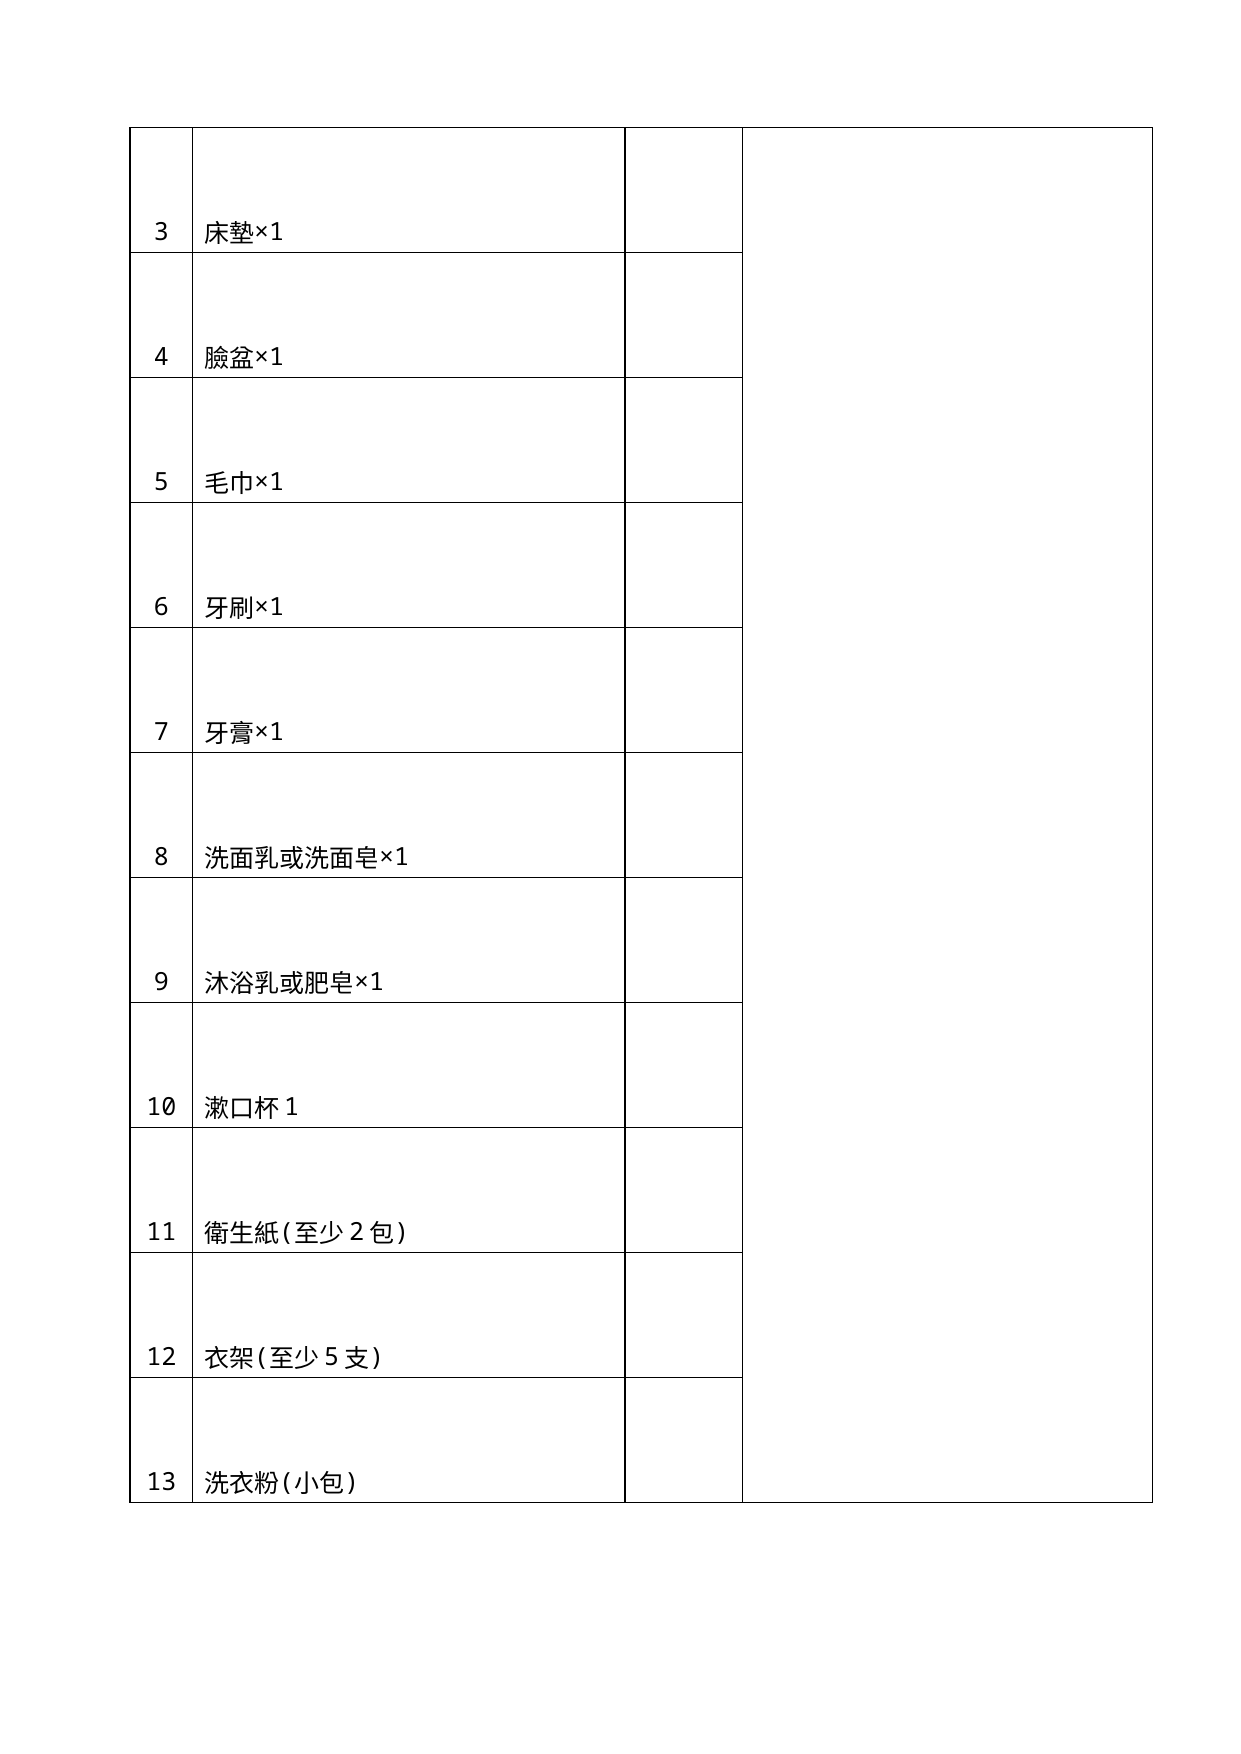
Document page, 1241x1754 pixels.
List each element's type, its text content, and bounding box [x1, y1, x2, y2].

table_cell 漱口杯1 [193, 1003, 624, 1127]
table_cell 13 [131, 1378, 192, 1502]
table_cell 牙膏×1 [193, 628, 624, 752]
table_cell [626, 253, 742, 377]
table_cell 洗面乳或洗面皂×1 [193, 753, 624, 877]
table_cell 9 [131, 878, 192, 1002]
table_cell [626, 503, 742, 627]
table_cell 衛生紙(至少2包) [193, 1128, 624, 1252]
table_cell [743, 128, 1152, 1502]
table_cell [626, 878, 742, 1002]
table_cell [626, 1253, 742, 1377]
table_cell [626, 753, 742, 877]
table_cell 12 [131, 1253, 192, 1377]
table_cell 5 [131, 378, 192, 502]
table_cell 3 [131, 128, 192, 252]
table_cell 7 [131, 628, 192, 752]
table_cell 6 [131, 503, 192, 627]
table_cell 臉盆×1 [193, 253, 624, 377]
table_cell [626, 1003, 742, 1127]
table_cell 4 [131, 253, 192, 377]
table_cell 沐浴乳或肥皂×1 [193, 878, 624, 1002]
table_cell 洗衣粉(小包) [193, 1378, 624, 1502]
table_cell 8 [131, 753, 192, 877]
table_cell 牙刷×1 [193, 503, 624, 627]
table_cell 床墊×1 [193, 128, 624, 252]
table_cell [626, 128, 742, 252]
table_cell [626, 378, 742, 502]
table_cell 11 [131, 1128, 192, 1252]
table_cell [626, 628, 742, 752]
table_cell [626, 1128, 742, 1252]
table_cell 10 [131, 1003, 192, 1127]
table_cell [626, 1378, 742, 1502]
table_cell 毛巾×1 [193, 378, 624, 502]
table_cell 衣架(至少5支) [193, 1253, 624, 1377]
